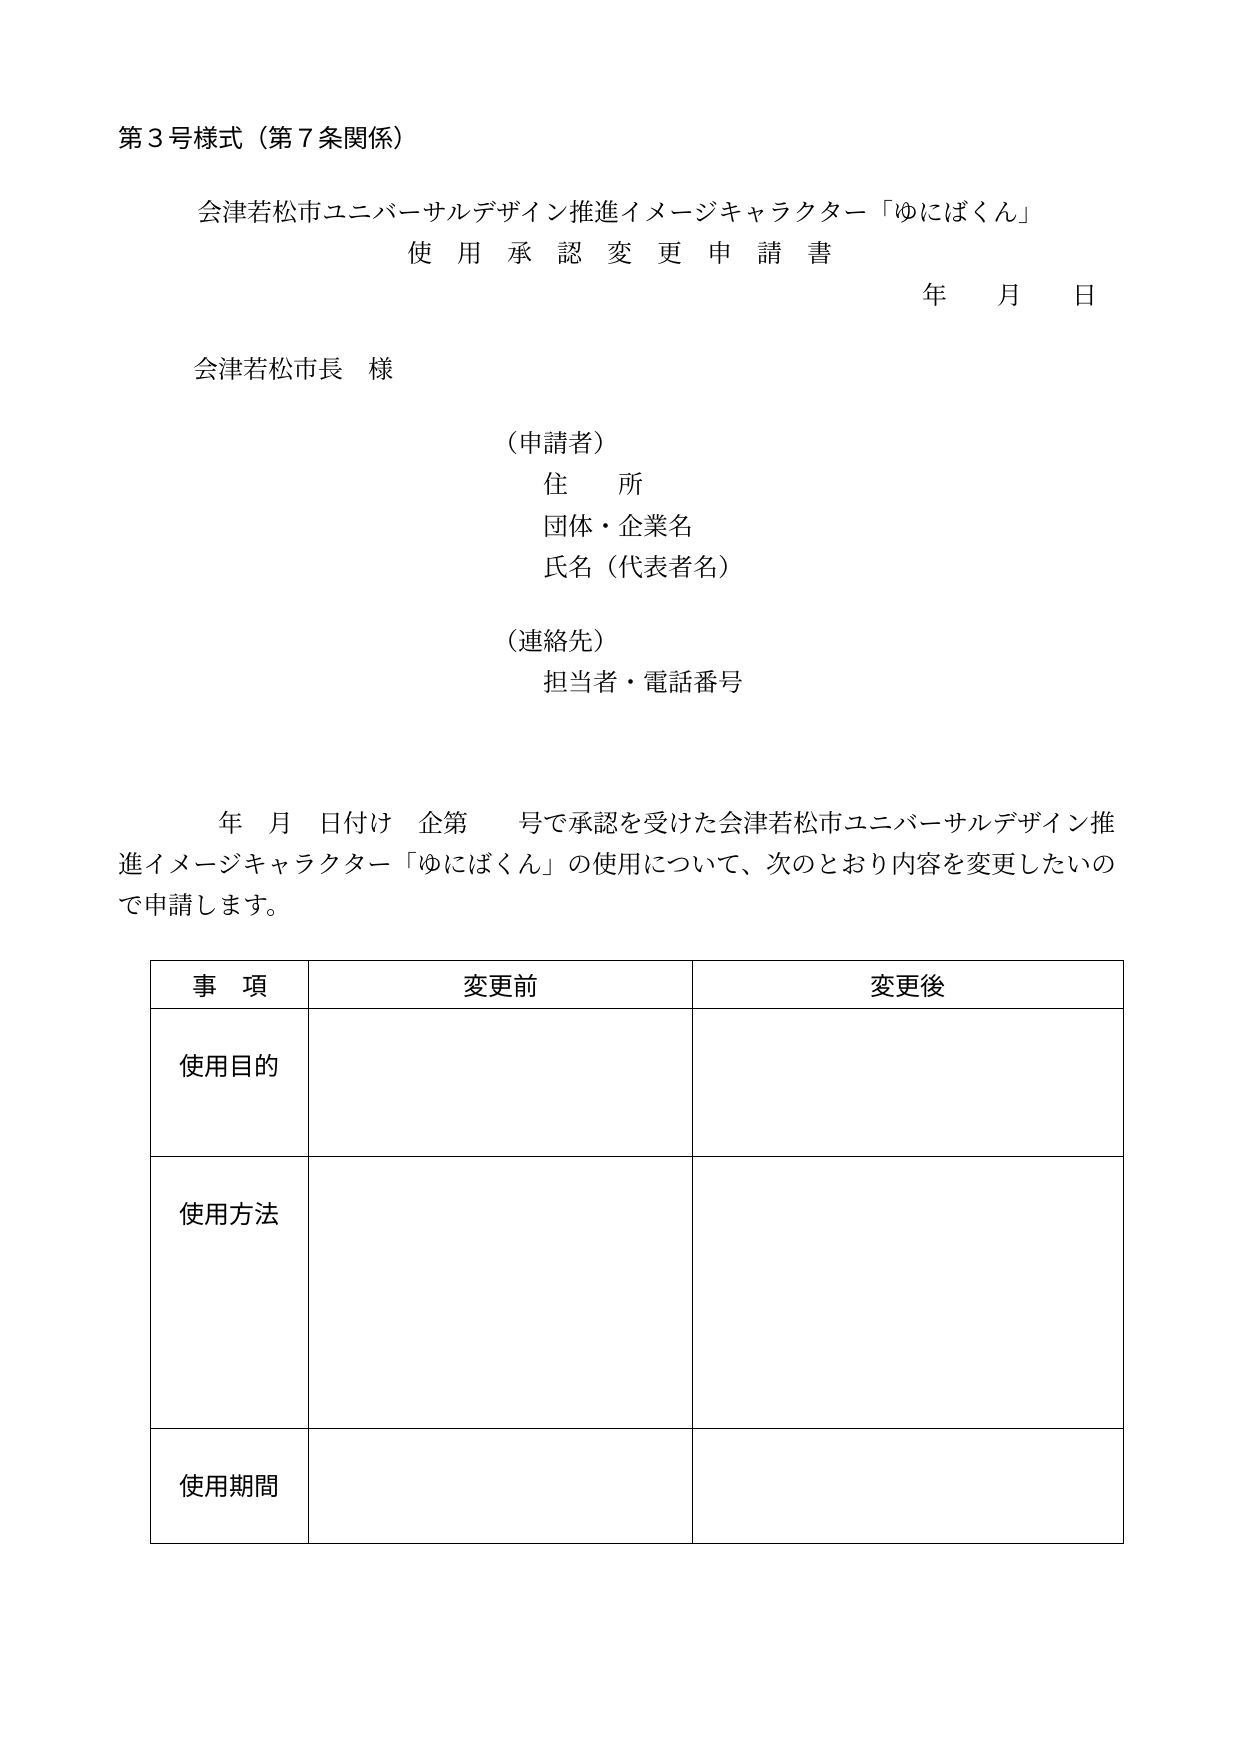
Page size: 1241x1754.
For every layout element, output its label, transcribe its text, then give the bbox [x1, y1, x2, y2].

table_cell 使用方法 [151, 1157, 308, 1427]
text 会津若松市ユニバーサルデザイン推進イメージキャラクター「ゆにばくん」 [118, 193, 1122, 229]
text 氏名（代表者名） [118, 548, 1122, 583]
text 会津若松市長 様 [118, 349, 1122, 386]
table_cell 使用期間 [151, 1429, 308, 1542]
text 年 月 日付け 企第 号で承認を受けた会津若松市ユニバーサルデザイン推進イメージキャラクター「ゆにばくん」の使用について、次のとおり内容を変更したいので申請します。 [118, 803, 1122, 922]
table_cell [693, 1157, 1123, 1427]
table_cell 使用目的 [151, 1009, 308, 1156]
text 団体・企業名 [118, 506, 1122, 542]
table_cell [693, 1009, 1123, 1156]
table_header 変更後 [693, 961, 1123, 1008]
table_header 変更前 [309, 961, 692, 1008]
text 住 所 [118, 465, 1122, 501]
text （連絡先） [118, 622, 1122, 658]
table_header 事 項 [151, 961, 308, 1008]
text 第３号様式（第７条関係） [118, 118, 1122, 154]
text （申請者） [118, 424, 1122, 460]
text 担当者・電話番号 [118, 663, 1122, 699]
table_cell [309, 1009, 692, 1156]
table_cell [693, 1429, 1123, 1542]
text 使 用 承 認 変 更 申 請 書 [118, 234, 1122, 270]
table_cell [309, 1157, 692, 1427]
text 年 月 日 [118, 275, 1122, 311]
table_cell [309, 1429, 692, 1542]
